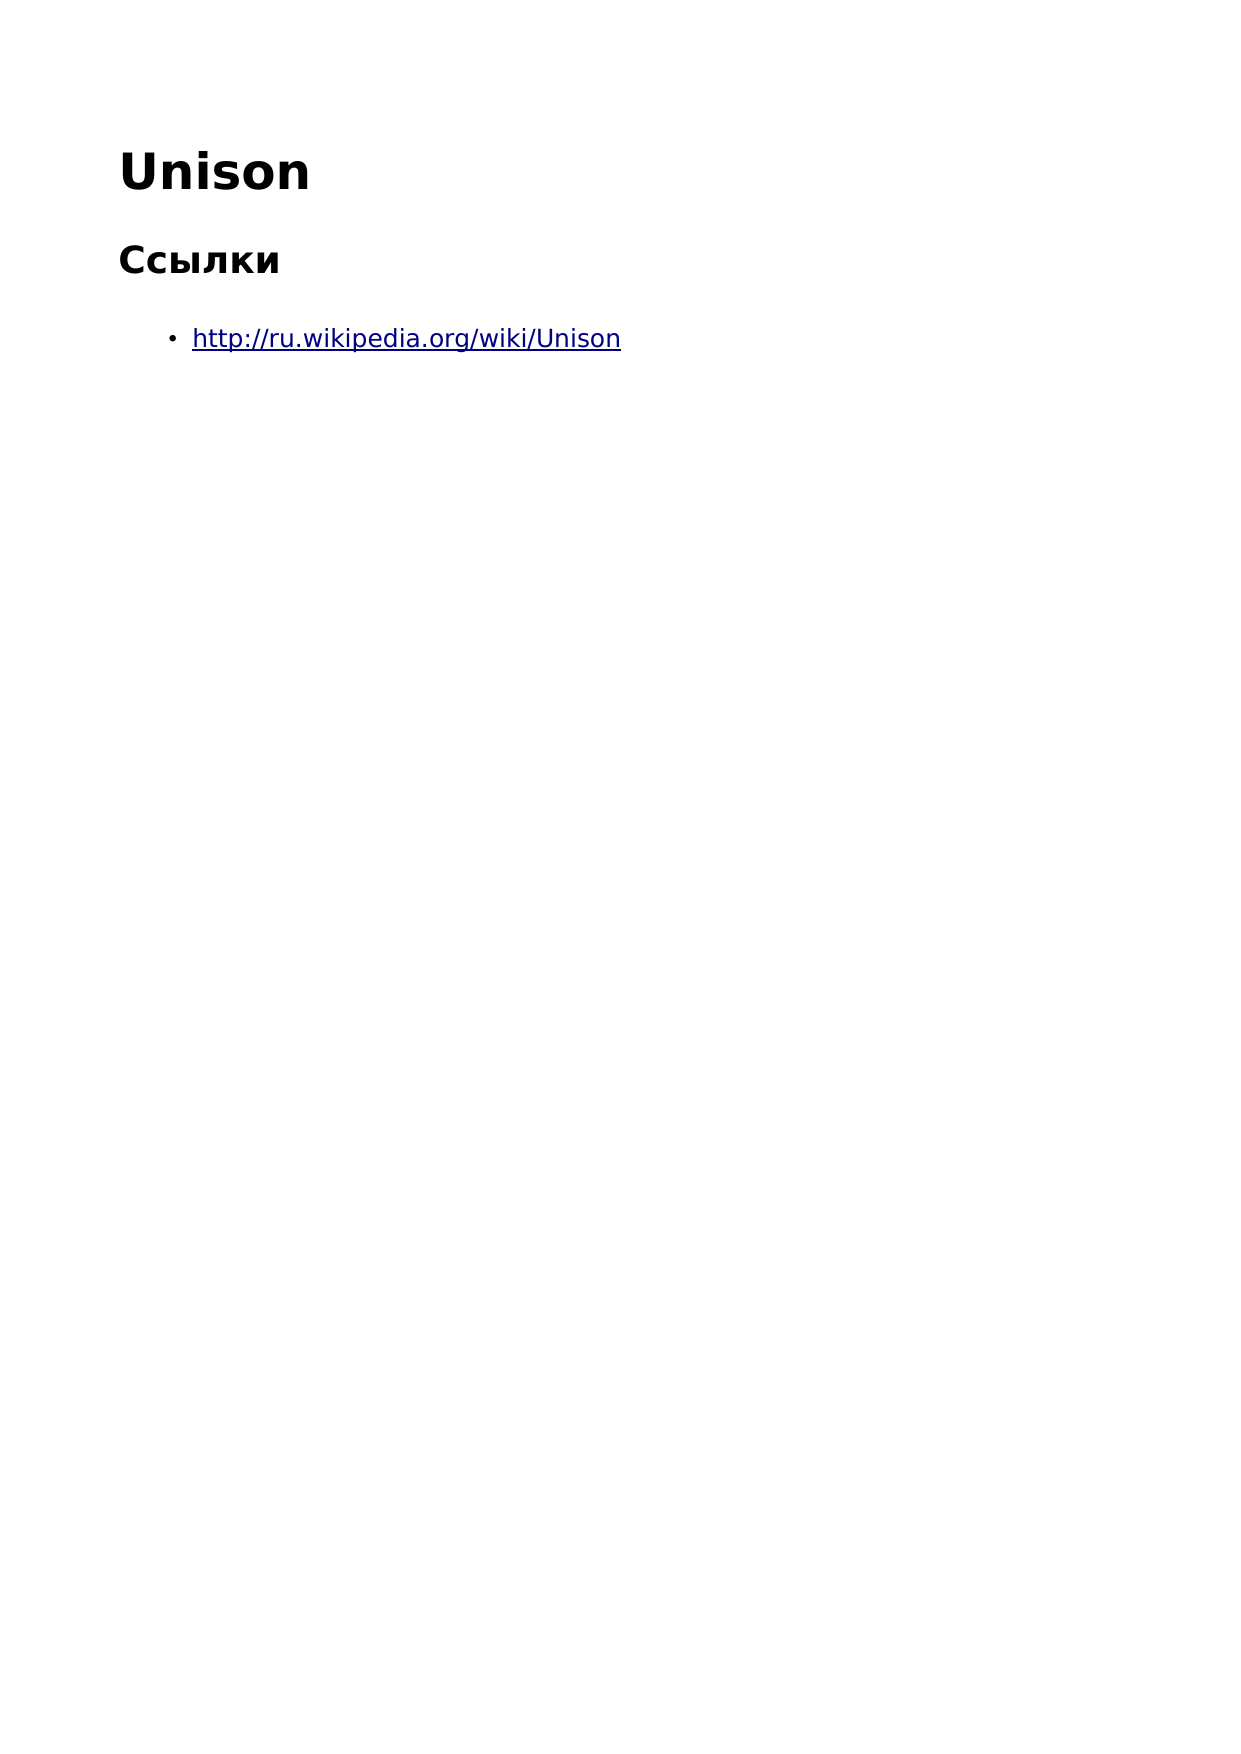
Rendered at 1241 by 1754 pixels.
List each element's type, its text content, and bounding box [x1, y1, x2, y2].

list http://ru.wikipedia.org/wiki/Unison [177, 324, 1122, 354]
subtitle Ссылки [118, 239, 1122, 282]
subtitle Unison [118, 143, 1122, 201]
